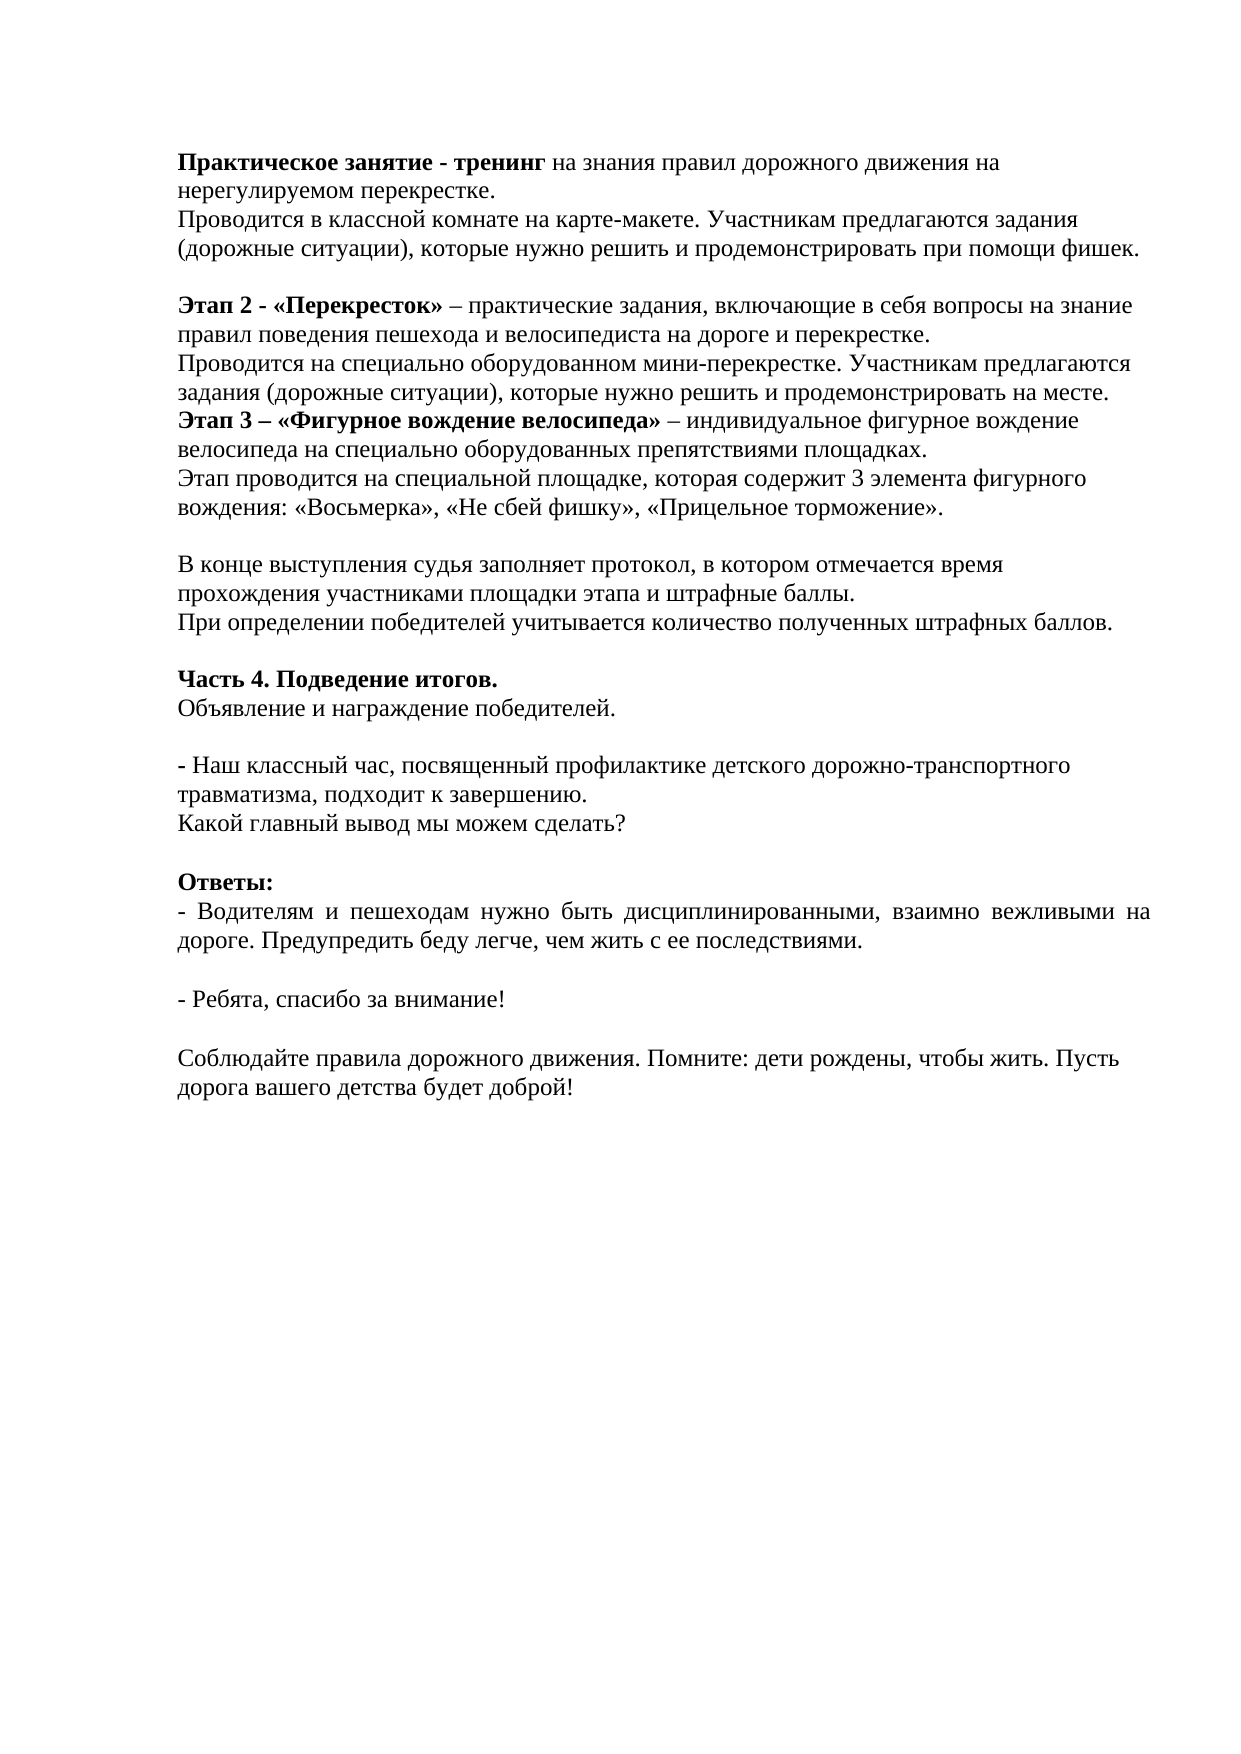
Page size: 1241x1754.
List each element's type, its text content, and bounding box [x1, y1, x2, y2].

text - Наш классный час, посвященный профилактике детского дорожно-транспортного травматизма, подходит к завершению. [177, 722, 1152, 808]
text - Водителям и пешеходам нужно быть дисциплинированными, взаимно вежливыми на дороге. Предупредить беду легче, чем жить с ее последствиями. [177, 896, 1152, 954]
text Часть 4. Подведение итогов. [177, 664, 1152, 693]
text Этап 2 - «Перекресток» – практические задания, включающие в себя вопросы на знание правил поведения пешехода и велосипедиста на дороге и перекрестке. Проводится на специально оборудованном мини-перекрестке. Участникам предлагаются задания (дорожные ситуации), которые нужно решить и продемонстрировать на месте. Этап 3 – «Фигурное вождение велосипеда» – индивидуальное фигурное вождение велосипеда на специально оборудованных препятствиями площадках. Этап проводится на специальной площадке, которая содержит 3 элемента фигурного вождения: «Восьмерка», «Не сбей фишку», «Прицельное торможение». [177, 262, 1152, 521]
text Соблюдайте правила дорожного движения. Помните: дети рождены, чтобы жить. Пусть дорога вашего детства будет доброй! [177, 1043, 1152, 1101]
text Объявление и награждение победителей. [177, 693, 1152, 722]
text Практическое занятие - тренинг на знания правил дорожного движения на нерегулируемом перекрестке. [177, 118, 1152, 204]
text - Ребята, спасибо за внимание! [177, 984, 1152, 1013]
text Какой главный вывод мы можем сделать? [177, 808, 1152, 837]
text Проводится в классной комнате на карте-макете. Участникам предлагаются задания (дорожные ситуации), которые нужно решить и продемонстрировать при помощи фишек. [177, 204, 1152, 262]
text В конце выступления судья заполняет протокол, в котором отмечается время прохождения участниками площадки этапа и штрафные баллы. При определении победителей учитывается количество полученных штрафных баллов. [177, 549, 1152, 636]
text Ответы: [177, 867, 1152, 896]
